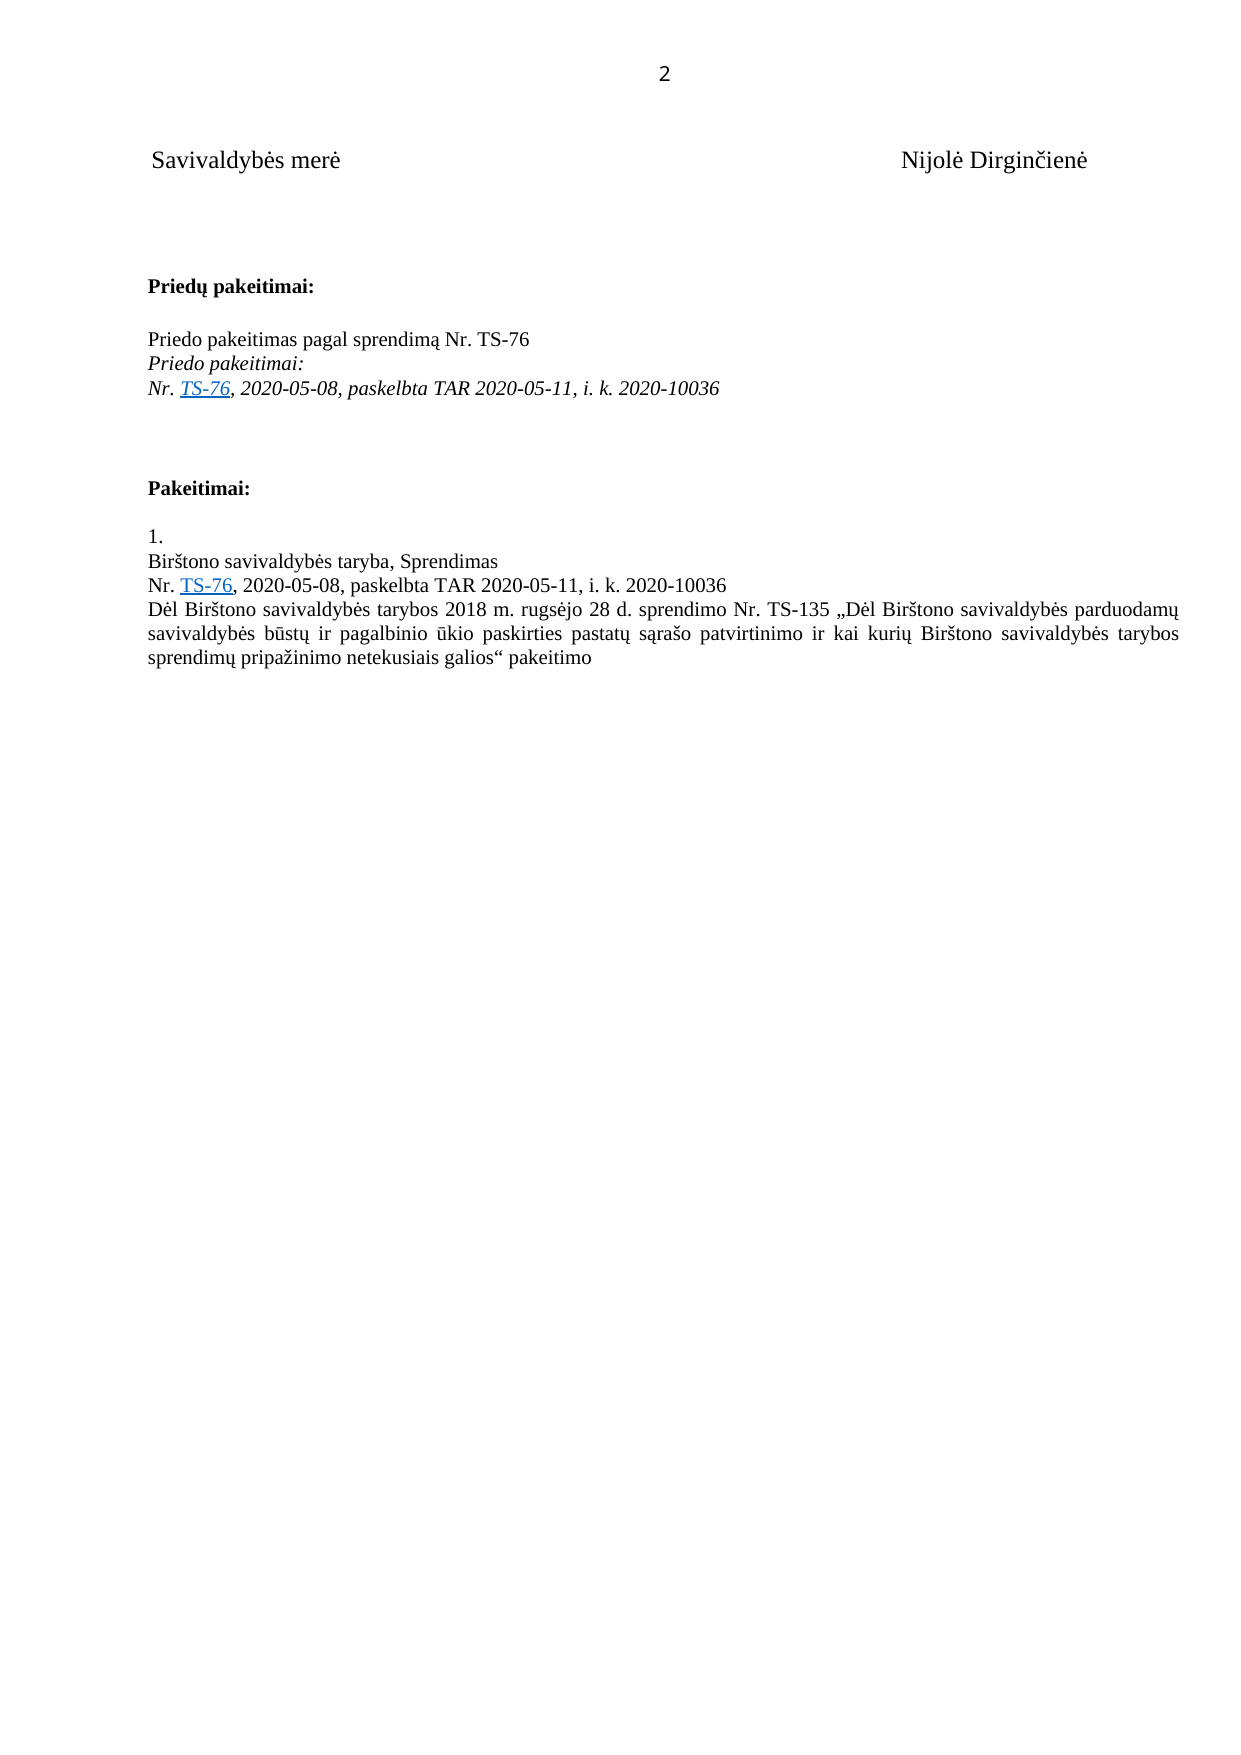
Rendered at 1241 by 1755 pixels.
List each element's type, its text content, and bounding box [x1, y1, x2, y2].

text Birštono savivaldybės taryba, Sprendimas [148, 548, 1181, 573]
text Dėl Birštono savivaldybės tarybos 2018 m. rugsėjo 28 d. sprendimo Nr. TS-135 „Dėl Birštono savivaldybės parduodamų savivaldybės būstų ir pagalbinio ūkio paskirties pastatų sąrašo patvirtinimo ir kai kurių Birštono savivaldybės tarybos sprendimų pripažinimo netekusiais galios“ pakeitimo [148, 597, 1181, 669]
text Savivaldybės merė Nijolė Dirginčienė [148, 145, 1181, 174]
text Priedų pakeitimai: [148, 274, 1181, 298]
text Pakeitimai: [148, 476, 1181, 500]
text Nr. TS-76, 2020-05-08, paskelbta TAR 2020-05-11, i. k. 2020-10036 [148, 375, 1181, 399]
text Priedo pakeitimas pagal sprendimą Nr. TS-76 [148, 327, 1181, 351]
text 1. [148, 524, 1181, 548]
text Priedo pakeitimai: [148, 351, 1181, 375]
text Nr. TS-76, 2020-05-08, paskelbta TAR 2020-05-11, i. k. 2020-10036 [148, 573, 1181, 597]
